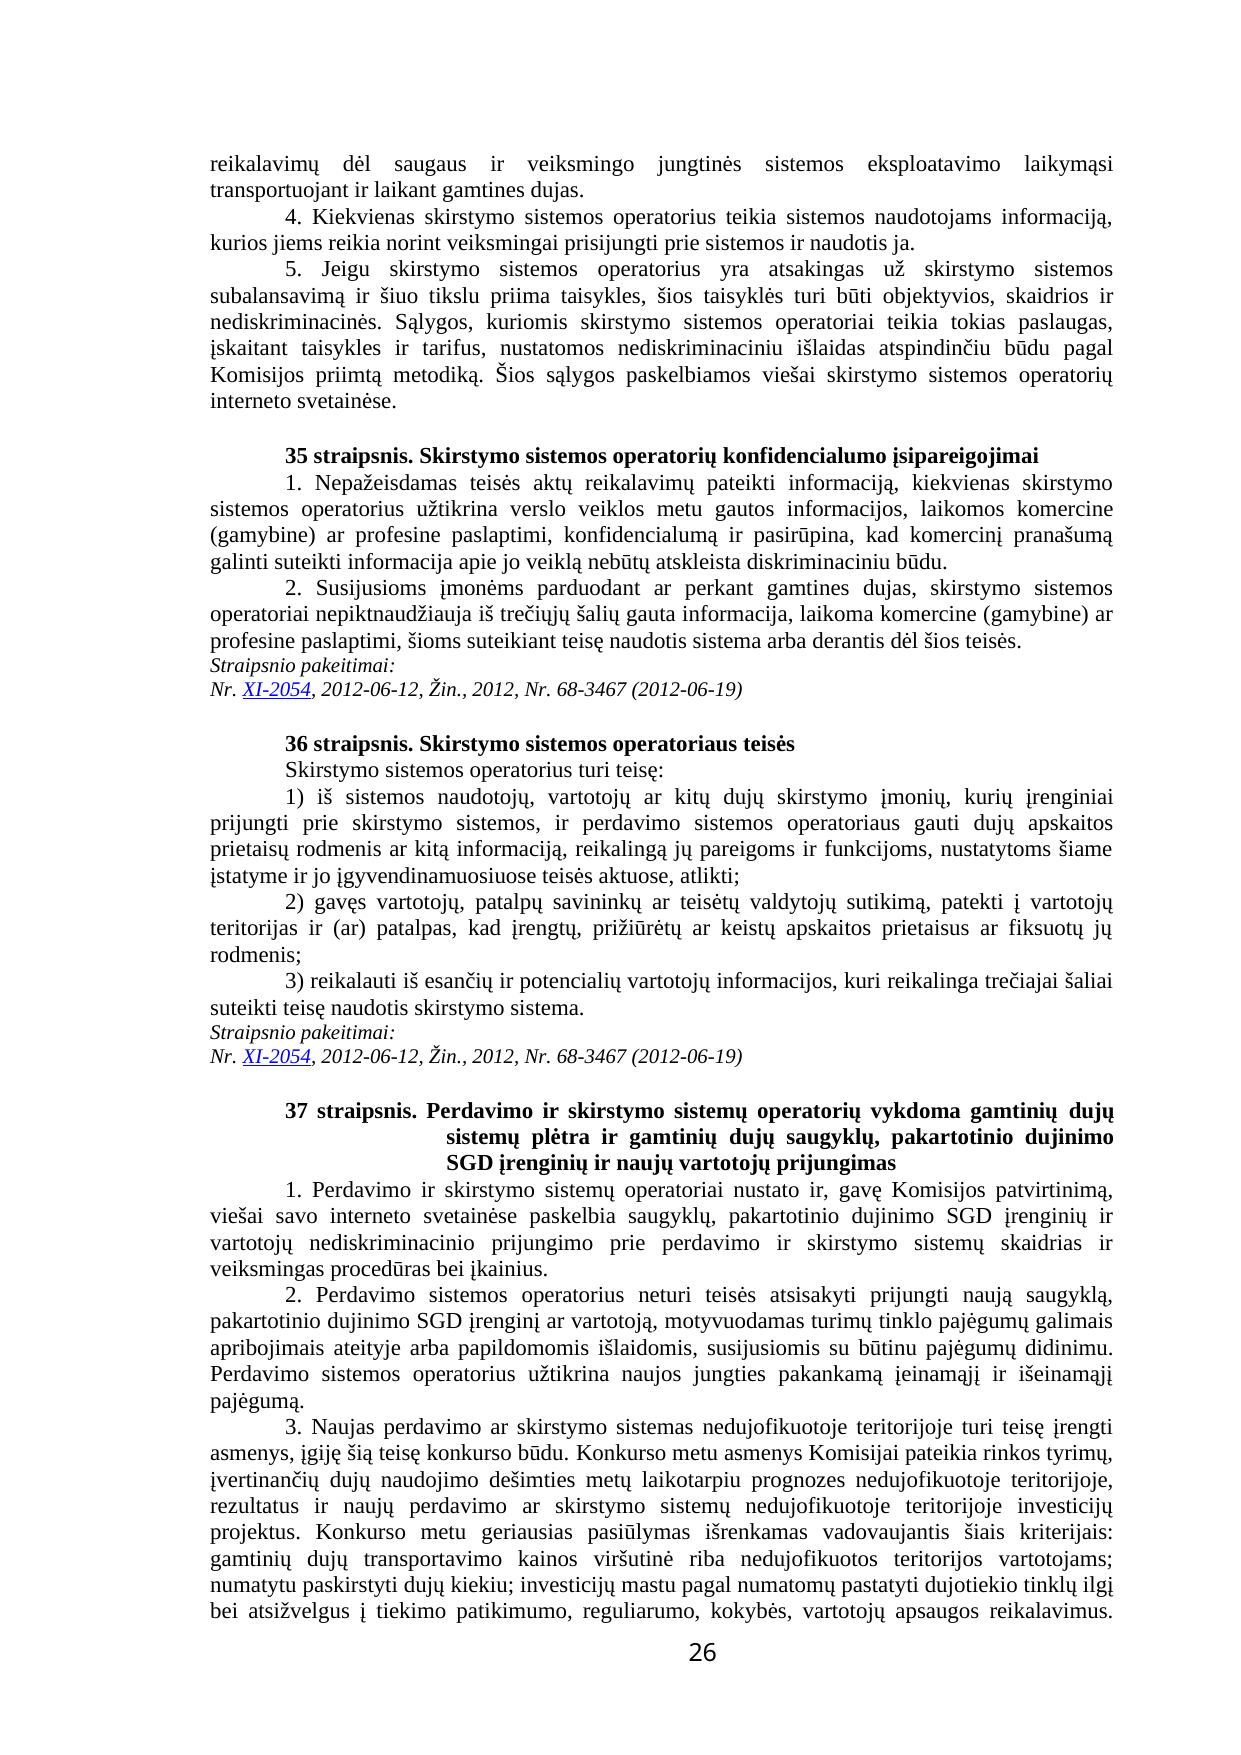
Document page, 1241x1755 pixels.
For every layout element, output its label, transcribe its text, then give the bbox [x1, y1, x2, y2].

text 2. Perdavimo sistemos operatorius neturi teisės atsisakyti prijungti naują saugyklą, pakartotinio dujinimo SGD įrenginį ar vartotoją, motyvuodamas turimų tinklo pajėgumų galimais apribojimais ateityje arba papildomomis išlaidomis, susijusiomis su būtinu pajėgumų didinimu. Perdavimo sistemos operatorius užtikrina naujos jungties pakankamą įeinamąjį ir išeinamąjį pajėgumą. [210, 1281, 1114, 1413]
text 37 straipsnis. Perdavimo ir skirstymo sistemų operatorių vykdoma gamtinių dujų sistemų plėtra ir gamtinių dujų saugyklų, pakartotinio dujinimo SGD įrenginių ir naujų vartotojų prijungimas [285, 1097, 1114, 1176]
text 2) gavęs vartotojų, patalpų savininkų ar teisėtų valdytojų sutikimą, patekti į vartotojų teritorijas ir (ar) patalpas, kad įrengtų, prižiūrėtų ar keistų apskaitos prietaisus ar fiksuotų jų rodmenis; [210, 888, 1114, 967]
text Straipsnio pakeitimai: [210, 1020, 1120, 1044]
text 3. Naujas perdavimo ar skirstymo sistemas nedujofikuotoje teritorijoje turi teisę įrengti asmenys, įgiję šią teisę konkurso būdu. Konkurso metu asmenys Komisijai pateikia rinkos tyrimų, įvertinančių dujų naudojimo dešimties metų laikotarpiu prognozes nedujofikuotoje teritorijoje, rezultatus ir naujų perdavimo ar skirstymo sistemų nedujofikuotoje teritorijoje investicijų projektus. Konkurso metu geriausias pasiūlymas išrenkamas vadovaujantis šiais kriterijais: gamtinių dujų transportavimo kainos viršutinė riba nedujofikuotos teritorijos vartotojams; numatytu paskirstyti dujų kiekiu; investicijų mastu pagal numatomų pastatyti dujotiekio tinklų ilgį bei atsižvelgus į tiekimo patikimumo, reguliarumo, kokybės, vartotojų apsaugos reikalavimus. [210, 1413, 1114, 1624]
text Nr. XI-2054, 2012-06-12, Žin., 2012, Nr. 68-3467 (2012-06-19) [210, 677, 1120, 701]
text reikalavimų dėl saugaus ir veiksmingo jungtinės sistemos eksploatavimo laikymąsi transportuojant ir laikant gamtines dujas. [210, 150, 1114, 203]
text Straipsnio pakeitimai: [210, 653, 1120, 677]
text Nr. XI-2054, 2012-06-12, Žin., 2012, Nr. 68-3467 (2012-06-19) [210, 1044, 1120, 1068]
text 5. Jeigu skirstymo sistemos operatorius yra atsakingas už skirstymo sistemos subalansavimą ir šiuo tikslu priima taisykles, šios taisyklės turi būti objektyvios, skaidrios ir nediskriminacinės. Sąlygos, kuriomis skirstymo sistemos operatoriai teikia tokias paslaugas, įskaitant taisykles ir tarifus, nustatomos nediskriminaciniu išlaidas atspindinčiu būdu pagal Komisijos priimtą metodiką. Šios sąlygos paskelbiamos viešai skirstymo sistemos operatorių interneto svetainėse. [210, 255, 1114, 413]
text 2. Susijusioms įmonėms parduodant ar perkant gamtines dujas, skirstymo sistemos operatoriai nepiktnaudžiauja iš trečiųjų šalių gauta informacija, laikoma komercine (gamybine) ar profesine paslaptimi, šioms suteikiant teisę naudotis sistema arba derantis dėl šios teisės. [210, 574, 1114, 653]
text 4. Kiekvienas skirstymo sistemos operatorius teikia sistemos naudotojams informaciją, kurios jiems reikia norint veiksmingai prisijungti prie sistemos ir naudotis ja. [210, 203, 1114, 255]
text 35 straipsnis. Skirstymo sistemos operatorių konfidencialumo įsipareigojimai [210, 442, 1114, 469]
text 36 straipsnis. Skirstymo sistemos operatoriaus teisės [210, 730, 1114, 756]
text 3) reikalauti iš esančių ir potencialių vartotojų informacijos, kuri reikalinga trečiajai šaliai suteikti teisę naudotis skirstymo sistema. [210, 967, 1114, 1020]
text 1. Perdavimo ir skirstymo sistemų operatoriai nustato ir, gavę Komisijos patvirtinimą, viešai savo interneto svetainėse paskelbia saugyklų, pakartotinio dujinimo SGD įrenginių ir vartotojų nediskriminacinio prijungimo prie perdavimo ir skirstymo sistemų skaidrias ir veiksmingas procedūras bei įkainius. [210, 1176, 1114, 1281]
text Skirstymo sistemos operatorius turi teisę: [210, 756, 1114, 783]
text 1) iš sistemos naudotojų, vartotojų ar kitų dujų skirstymo įmonių, kurių įrenginiai prijungti prie skirstymo sistemos, ir perdavimo sistemos operatoriaus gauti dujų apskaitos prietaisų rodmenis ar kitą informaciją, reikalingą jų pareigoms ir funkcijoms, nustatytoms šiame įstatyme ir jo įgyvendinamuosiuose teisės aktuose, atlikti; [210, 783, 1114, 888]
text 1. Nepažeisdamas teisės aktų reikalavimų pateikti informaciją, kiekvienas skirstymo sistemos operatorius užtikrina verslo veiklos metu gautos informacijos, laikomos komercine (gamybine) ar profesine paslaptimi, konfidencialumą ir pasirūpina, kad komercinį pranašumą galinti suteikti informacija apie jo veiklą nebūtų atskleista diskriminaciniu būdu. [210, 469, 1114, 574]
